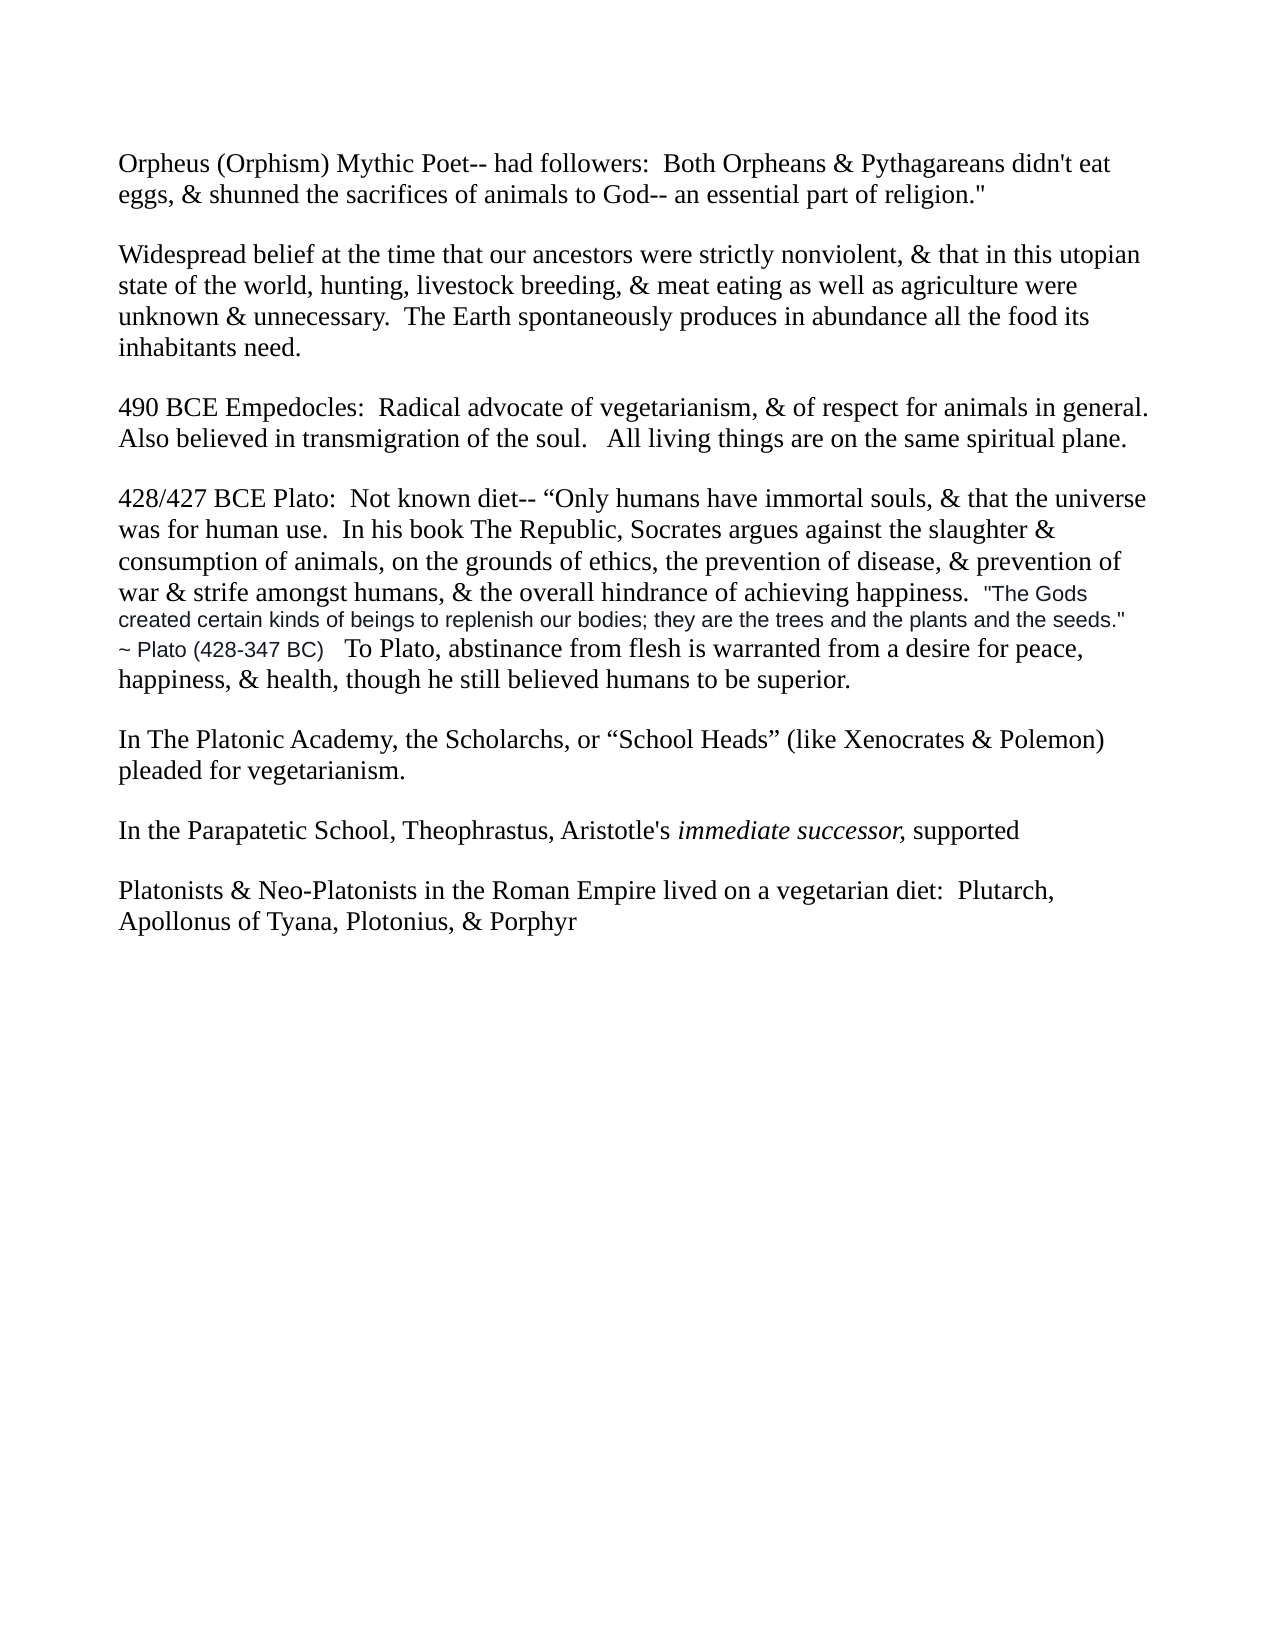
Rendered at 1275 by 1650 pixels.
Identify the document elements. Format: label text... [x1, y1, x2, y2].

text Platonists & Neo-Platonists in the Roman Empire lived on a vegetarian diet: Plutarch, Apollonus of Tyana, Plotonius, & Porphyr [118, 874, 1157, 936]
text 490 BCE Empedocles: Radical advocate of vegetarianism, & of respect for animals in general. Also believed in transmigration of the soul. All living things are on the same spiritual plane. [118, 391, 1157, 453]
text Widespread belief at the time that our ancestors were strictly nonviolent, & that in this utopian state of the world, hunting, livestock breeding, & meat eating as well as agriculture were unknown & unnecessary. The Earth spontaneously produces in abundance all the food its inhabitants need. [118, 238, 1157, 362]
text 428/427 BCE Plato: Not known diet-- “Only humans have immortal souls, & that the universe was for human use. In his book The Republic, Socrates argues against the slaughter & consumption of animals, on the grounds of ethics, the prevention of disease, & prevention of war & strife amongst humans, & the overall hindrance of achieving happiness. "The Gods created certain kinds of beings to replenish our bodies; they are the trees and the plants and the seeds." ~ Plato (428-347 BC) To Plato, abstinance from flesh is warranted from a desire for peace, happiness, & health, though he still believed humans to be superior. [118, 482, 1157, 694]
text In the Parapatetic School, Theophrastus, Aristotle's immediate successor, supported [118, 814, 1157, 845]
text In The Platonic Academy, the Scholarchs, or “School Heads” (like Xenocrates & Polemon) pleaded for vegetarianism. [118, 723, 1157, 785]
text Orpheus (Orphism) Mythic Poet-- had followers: Both Orpheans & Pythagareans didn't eat eggs, & shunned the sacrifices of animals to God-- an essential part of religion.'' [118, 147, 1157, 209]
